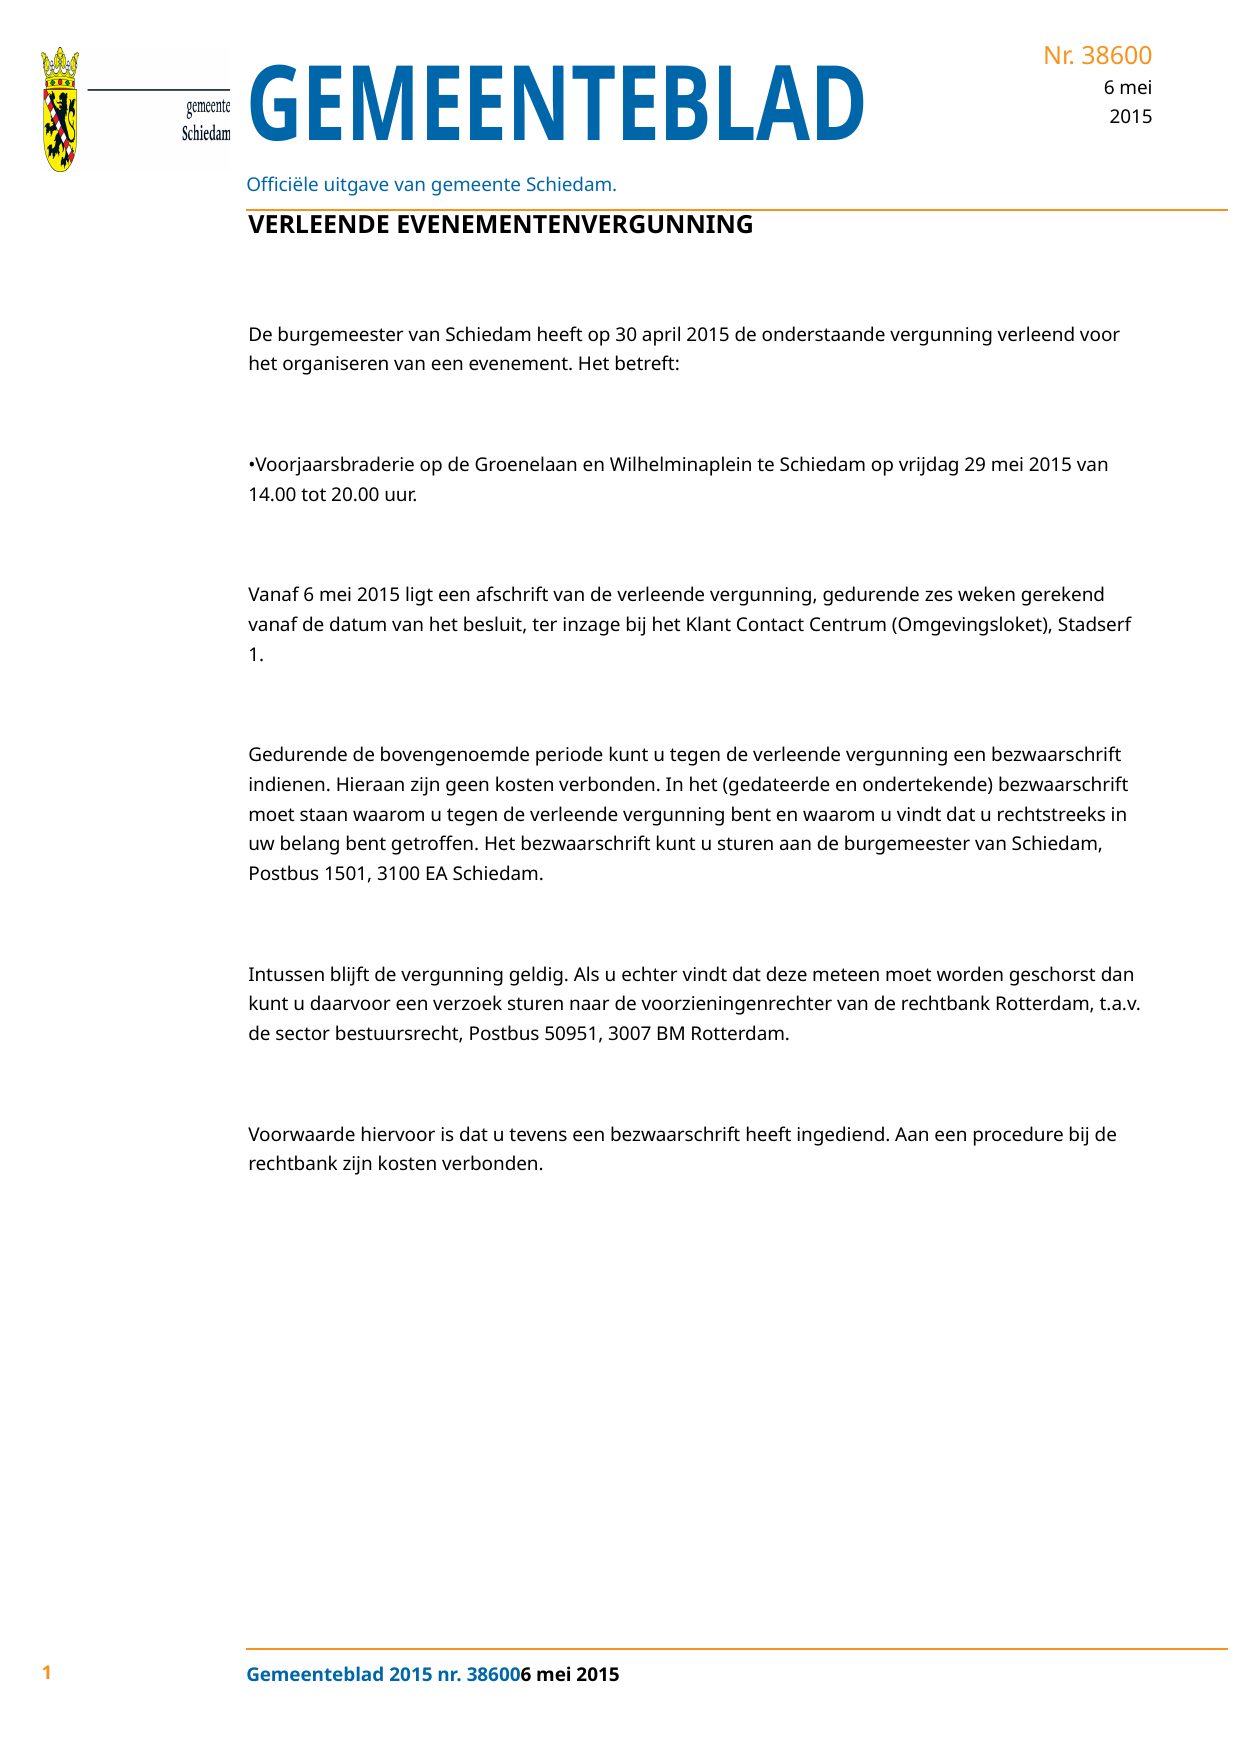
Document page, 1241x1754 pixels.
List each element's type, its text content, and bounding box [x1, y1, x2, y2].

text Intussen blijft de vergunning geldig. Als u echter vindt dat deze meteen moet worden geschorst dan kunt u daarvoor een verzoek sturen naar de voorzieningenrechter van de rechtbank Rotterdam, t.a.v. de sector bestuursrecht, Postbus 50951, 3007 BM Rotterdam. [248, 961, 1152, 1046]
text VERLEENDE EVENEMENTENVERGUNNING [248, 211, 1152, 241]
picture [41, 47, 231, 172]
text Voorwaarde hiervoor is dat u tevens een bezwaarschrift heeft ingediend. Aan een procedure bij de rechtbank zijn kosten verbonden. [248, 1121, 1152, 1176]
text Gedurende de bovengenoemde periode kunt u tegen de verleende vergunning een bezwaarschrift indienen. Hieraan zijn geen kosten verbonden. In het (gedateerde en ondertekende) bezwaarschrift moet staan waarom u tegen de verleende vergunning bent en waarom u vindt dat u rechtstreeks in uw belang bent getroffen. Het bezwaarschrift kunt u sturen aan de burgemeester van Schiedam, Postbus 1501, 3100 EA Schiedam. [248, 742, 1152, 886]
text Vanaf 6 mei 2015 ligt een afschrift van de verleende vergunning, gedurende zes weken gerekend vanaf de datum van het besluit, ter inzage bij het Klant Contact Centrum (Omgevingsloket), Stadserf 1. [248, 582, 1152, 666]
text De burgemeester van Schiedam heeft op 30 april 2015 de onderstaande vergunning verleend voor het organiseren van een evenement. Het betreft: [248, 321, 1152, 376]
text •Voorjaarsbraderie op de Groenelaan en Wilhelminaplein te Schiedam op vrijdag 29 mei 2015 van 14.00 tot 20.00 uur. [248, 451, 1152, 506]
